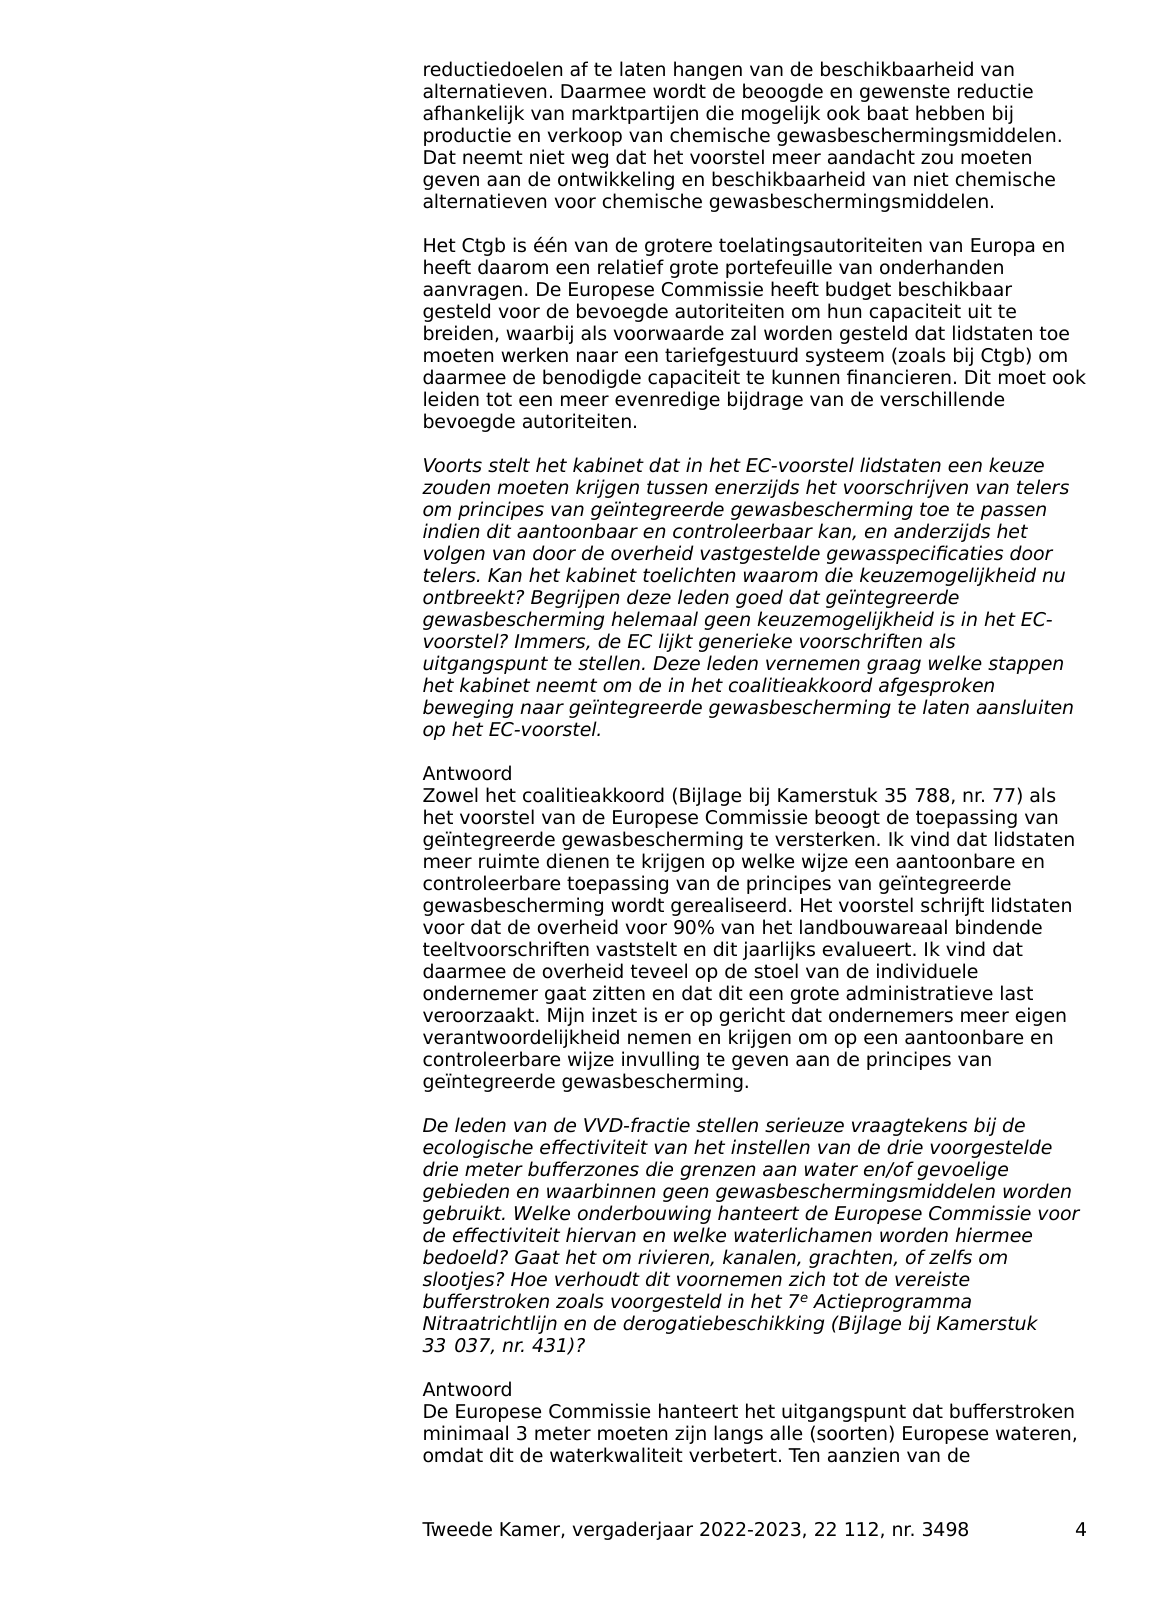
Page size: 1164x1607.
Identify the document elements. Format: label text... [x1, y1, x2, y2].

text reductiedoelen af te laten hangen van de beschikbaarheid van alternatieven. Daarmee wordt de beoogde en gewenste reductie afhankelijk van marktpartijen die mogelijk ook baat hebben bij productie en verkoop van chemische gewasbeschermingsmiddelen. Dat neemt niet weg dat het voorstel meer aandacht zou moeten geven aan de ontwikkeling en beschikbaarheid van niet chemische alternatieven voor chemische gewasbeschermingsmiddelen. [422, 59, 1087, 213]
text Antwoord [422, 1379, 1087, 1401]
text De leden van de VVD-fractie stellen serieuze vraagtekens bij de ecologische effectiviteit van het instellen van de drie voorgestelde drie meter bufferzones die grenzen aan water en/of gevoelige gebieden en waarbinnen geen gewasbeschermingsmiddelen worden gebruikt. Welke onderbouwing hanteert de Europese Commissie voor de effectiviteit hiervan en welke waterlichamen worden hiermee bedoeld? Gaat het om rivieren, kanalen, grachten, of zelfs om slootjes? Hoe verhoudt dit voornemen zich tot de vereiste bufferstroken zoals voorgesteld in het 7e Actieprogramma Nitraatrichtlijn en de derogatiebeschikking (Bijlage bij Kamerstuk 33 037, nr. 431)? [422, 1115, 1087, 1357]
text Zowel het coalitieakkoord (Bijlage bij Kamerstuk 35 788, nr. 77) als het voorstel van de Europese Commissie beoogt de toepassing van geïntegreerde gewasbescherming te versterken. Ik vind dat lidstaten meer ruimte dienen te krijgen op welke wijze een aantoonbare en controleerbare toepassing van de principes van geïntegreerde gewasbescherming wordt gerealiseerd. Het voorstel schrijft lidstaten voor dat de overheid voor 90% van het landbouwareaal bindende teeltvoorschriften vaststelt en dit jaarlijks evalueert. Ik vind dat daarmee de overheid teveel op de stoel van de individuele ondernemer gaat zitten en dat dit een grote administratieve last veroorzaakt. Mijn inzet is er op gericht dat ondernemers meer eigen verantwoordelijkheid nemen en krijgen om op een aantoonbare en controleerbare wijze invulling te geven aan de principes van geïntegreerde gewasbescherming. [422, 785, 1087, 1093]
text De Europese Commissie hanteert het uitgangspunt dat bufferstroken minimaal 3 meter moeten zijn langs alle (soorten) Europese wateren, omdat dit de waterkwaliteit verbetert. Ten aanzien van de [422, 1401, 1087, 1467]
text Voorts stelt het kabinet dat in het EC-voorstel lidstaten een keuze zouden moeten krijgen tussen enerzijds het voorschrijven van telers om principes van geïntegreerde gewasbescherming toe te passen indien dit aantoonbaar en controleerbaar kan, en anderzijds het volgen van door de overheid vastgestelde gewasspecificaties door telers. Kan het kabinet toelichten waarom die keuzemogelijkheid nu ontbreekt? Begrijpen deze leden goed dat geïntegreerde gewasbescherming helemaal geen keuzemogelijkheid is in het EC-voorstel? Immers, de EC lijkt generieke voorschriften als uitgangspunt te stellen. Deze leden vernemen graag welke stappen het kabinet neemt om de in het coalitieakkoord afgesproken beweging naar geïntegreerde gewasbescherming te laten aansluiten op het EC-voorstel. [422, 455, 1087, 741]
text Antwoord [422, 763, 1087, 785]
text Het Ctgb is één van de grotere toelatingsautoriteiten van Europa en heeft daarom een relatief grote portefeuille van onderhanden aanvragen. De Europese Commissie heeft budget beschikbaar gesteld voor de bevoegde autoriteiten om hun capaciteit uit te breiden, waarbij als voorwaarde zal worden gesteld dat lidstaten toe moeten werken naar een tariefgestuurd systeem (zoals bij Ctgb) om daarmee de benodigde capaciteit te kunnen financieren. Dit moet ook leiden tot een meer evenredige bijdrage van de verschillende bevoegde autoriteiten. [422, 235, 1087, 433]
